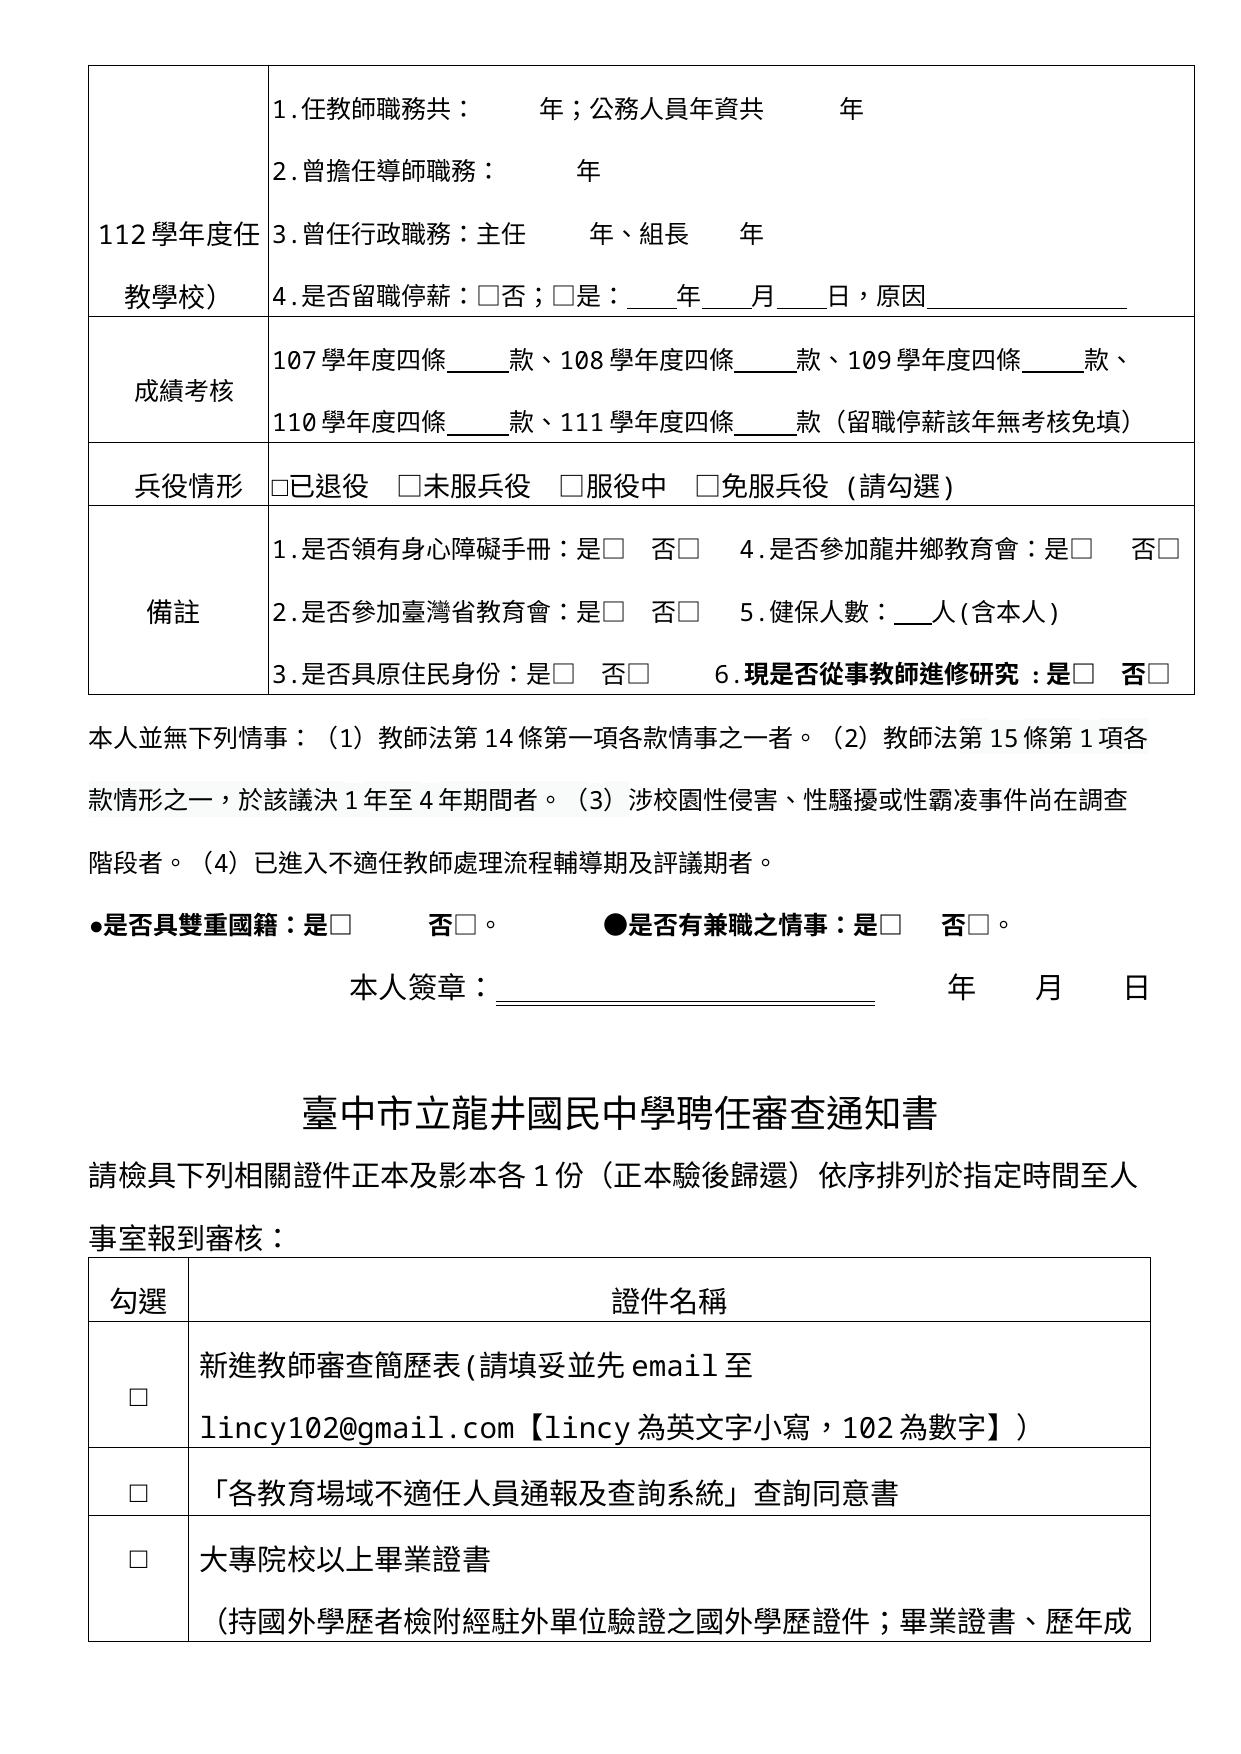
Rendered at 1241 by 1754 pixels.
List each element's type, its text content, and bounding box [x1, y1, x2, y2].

text 臺中市立龍井國民中學聘任審查通知書 [89, 1070, 1152, 1132]
table_cell 112學年度任教學校） [89, 66, 268, 316]
table_cell 1.任教師職務共： 年；公務人員年資共 年 2.曾擔任導師職務： 年 3.曾任行政職務：主任 年、組長 年 4.是否留職停薪：□否；□是： 年 月 日，原因 [269, 66, 1194, 316]
table_header 證件名稱 [189, 1258, 1150, 1321]
table_cell □ [89, 1516, 188, 1641]
table_cell 1.是否領有身心障礙手冊：是□ 否□ 4.是否參加龍井鄉教育會：是□ 否□ 2.是否參加臺灣省教育會：是□ 否□ 5.健保人數： 人(含本人) 3.是否具原住民身份：是□ 否□ 6.現是否從事教師進修研究 : 是□ 否□ [269, 506, 1194, 694]
table_cell □ [89, 1448, 188, 1515]
text ●是否具雙重國籍：是□ 否□。 ●是否有兼職之情事：是□ 否□。 [89, 882, 1152, 945]
text 請檢具下列相關證件正本及影本各1份（正本驗後歸還）依序排列於指定時間至人事室報到審核： [89, 1132, 1152, 1257]
table_cell 備註 [89, 506, 268, 694]
table_cell □已退役 □未服兵役 □服役中 □免服兵役 (請勾選) [269, 443, 1194, 505]
table_cell 新進教師審查簡歷表(請填妥並先email至lincy102@gmail.com【lincy為英文字小寫，102為數字】） [189, 1322, 1150, 1447]
text 本人並無下列情事：（1）教師法第14條第一項各款情事之一者。（2）教師法第15條第1項各款情形之一，於該議決1年至4年期間者。（3）涉校園性侵害、性騷擾或性霸凌事件尚在調查階段者。（4）已進入不適任教師處理流程輔導期及評議期者。 [89, 695, 1152, 882]
text 本人簽章： 年 月 日 [89, 945, 1152, 1007]
table_header 勾選 [89, 1258, 188, 1321]
table_cell 「各教育場域不適任人員通報及查詢系統」查詢同意書 [189, 1448, 1150, 1515]
table_cell 107學年度四條 款、108學年度四條 款、109學年度四條 款、 110學年度四條 款、111學年度四條 款（留職停薪該年無考核免填） [269, 317, 1194, 442]
table_cell □ [89, 1322, 188, 1447]
table_cell 成績考核 [89, 317, 268, 442]
table_cell 大專院校以上畢業證書 （持國外學歷者檢附經駐外單位驗證之國外學歷證件；畢業證書、歷年成 [189, 1516, 1150, 1641]
table_cell 兵役情形 [89, 443, 268, 505]
